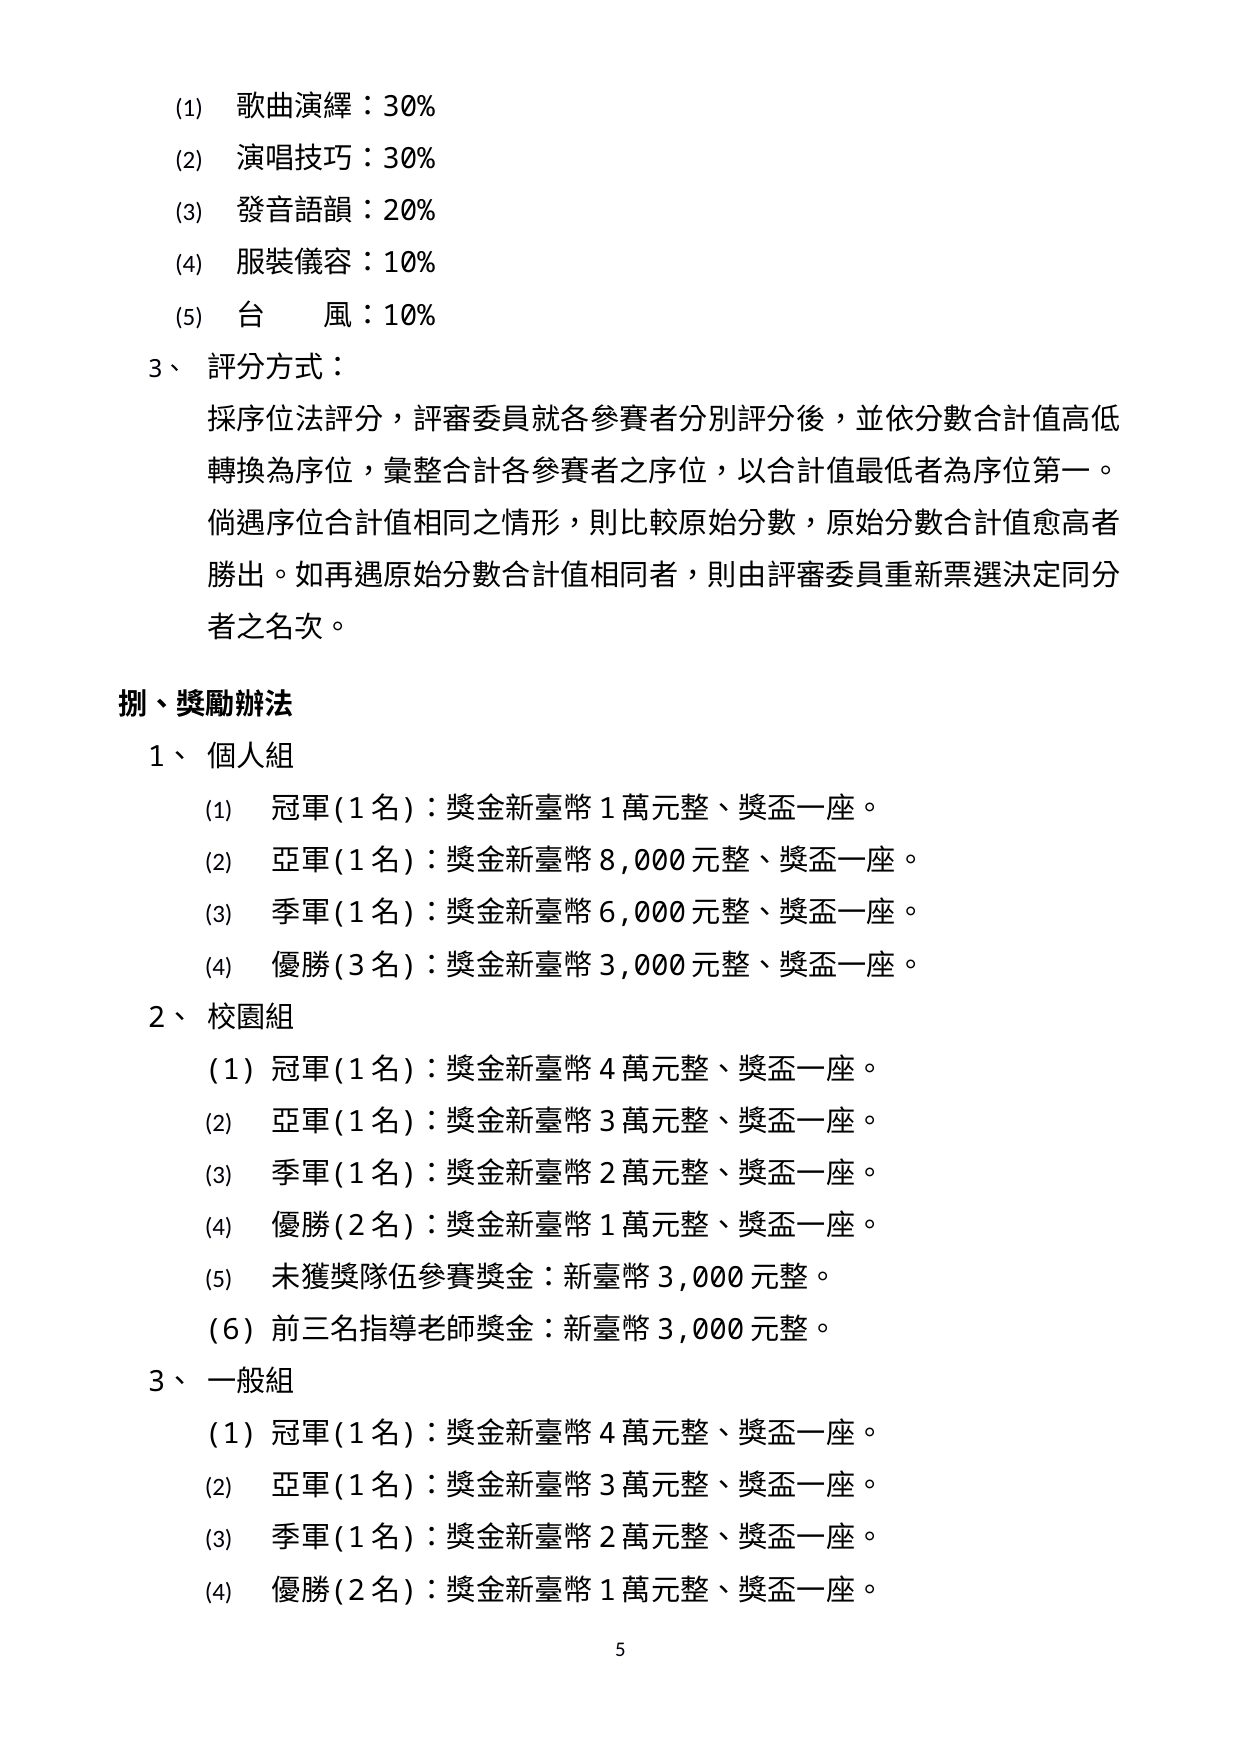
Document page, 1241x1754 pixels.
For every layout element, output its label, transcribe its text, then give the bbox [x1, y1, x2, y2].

list 一般組 [148, 1350, 1122, 1402]
list 優勝(2名)：獎金新臺幣1萬元整、獎盃一座。 [204, 1194, 1122, 1246]
list 亞軍(1名)：獎金新臺幣3萬元整、獎盃一座。 [204, 1089, 1122, 1142]
list 個人組 [148, 725, 1122, 777]
list 發音語韻：20% [175, 179, 1122, 231]
list 冠軍(1名)：獎金新臺幣4萬元整、獎盃一座。 [204, 1037, 1122, 1089]
list 演唱技巧：30% [175, 127, 1122, 179]
text 採序位法評分，評審委員就各參賽者分別評分後，並依分數合計值高低轉換為序位，彙整合計各參賽者之序位，以合計值最低者為序位第一。倘遇序位合計值相同之情形，則比較原始分數，原始分數合計值愈高者勝出。如再遇原始分數合計值相同者，則由評審委員重新票選決定同分者之名次。 [207, 387, 1122, 648]
list 歌曲演繹：30% [175, 75, 1122, 127]
list 前三名指導老師獎金：新臺幣3,000元整。 [204, 1298, 1122, 1350]
list 冠軍(1名)：獎金新臺幣4萬元整、獎盃一座。 [204, 1402, 1122, 1454]
list 季軍(1名)：獎金新臺幣2萬元整、獎盃一座。 [204, 1506, 1122, 1558]
list 亞軍(1名)：獎金新臺幣3萬元整、獎盃一座。 [204, 1454, 1122, 1506]
list 獎勵辦法 [118, 673, 1122, 725]
list 優勝(3名)：獎金新臺幣3,000元整、獎盃一座。 [204, 933, 1122, 985]
list 服裝儀容：10% [175, 231, 1122, 283]
list 校園組 [148, 985, 1122, 1037]
list 優勝(2名)：獎金新臺幣1萬元整、獎盃一座。 [204, 1558, 1122, 1610]
list 季軍(1名)：獎金新臺幣6,000元整、獎盃一座。 [204, 881, 1122, 933]
list 評分方式： [148, 335, 1122, 387]
list 季軍(1名)：獎金新臺幣2萬元整、獎盃一座。 [204, 1142, 1122, 1194]
list 亞軍(1名)：獎金新臺幣8,000元整、獎盃一座。 [204, 829, 1122, 881]
list 台 風：10% [175, 283, 1122, 335]
list 冠軍(1名)：獎金新臺幣1萬元整、獎盃一座。 [204, 777, 1122, 829]
list 未獲獎隊伍參賽獎金：新臺幣3,000元整。 [204, 1246, 1122, 1298]
